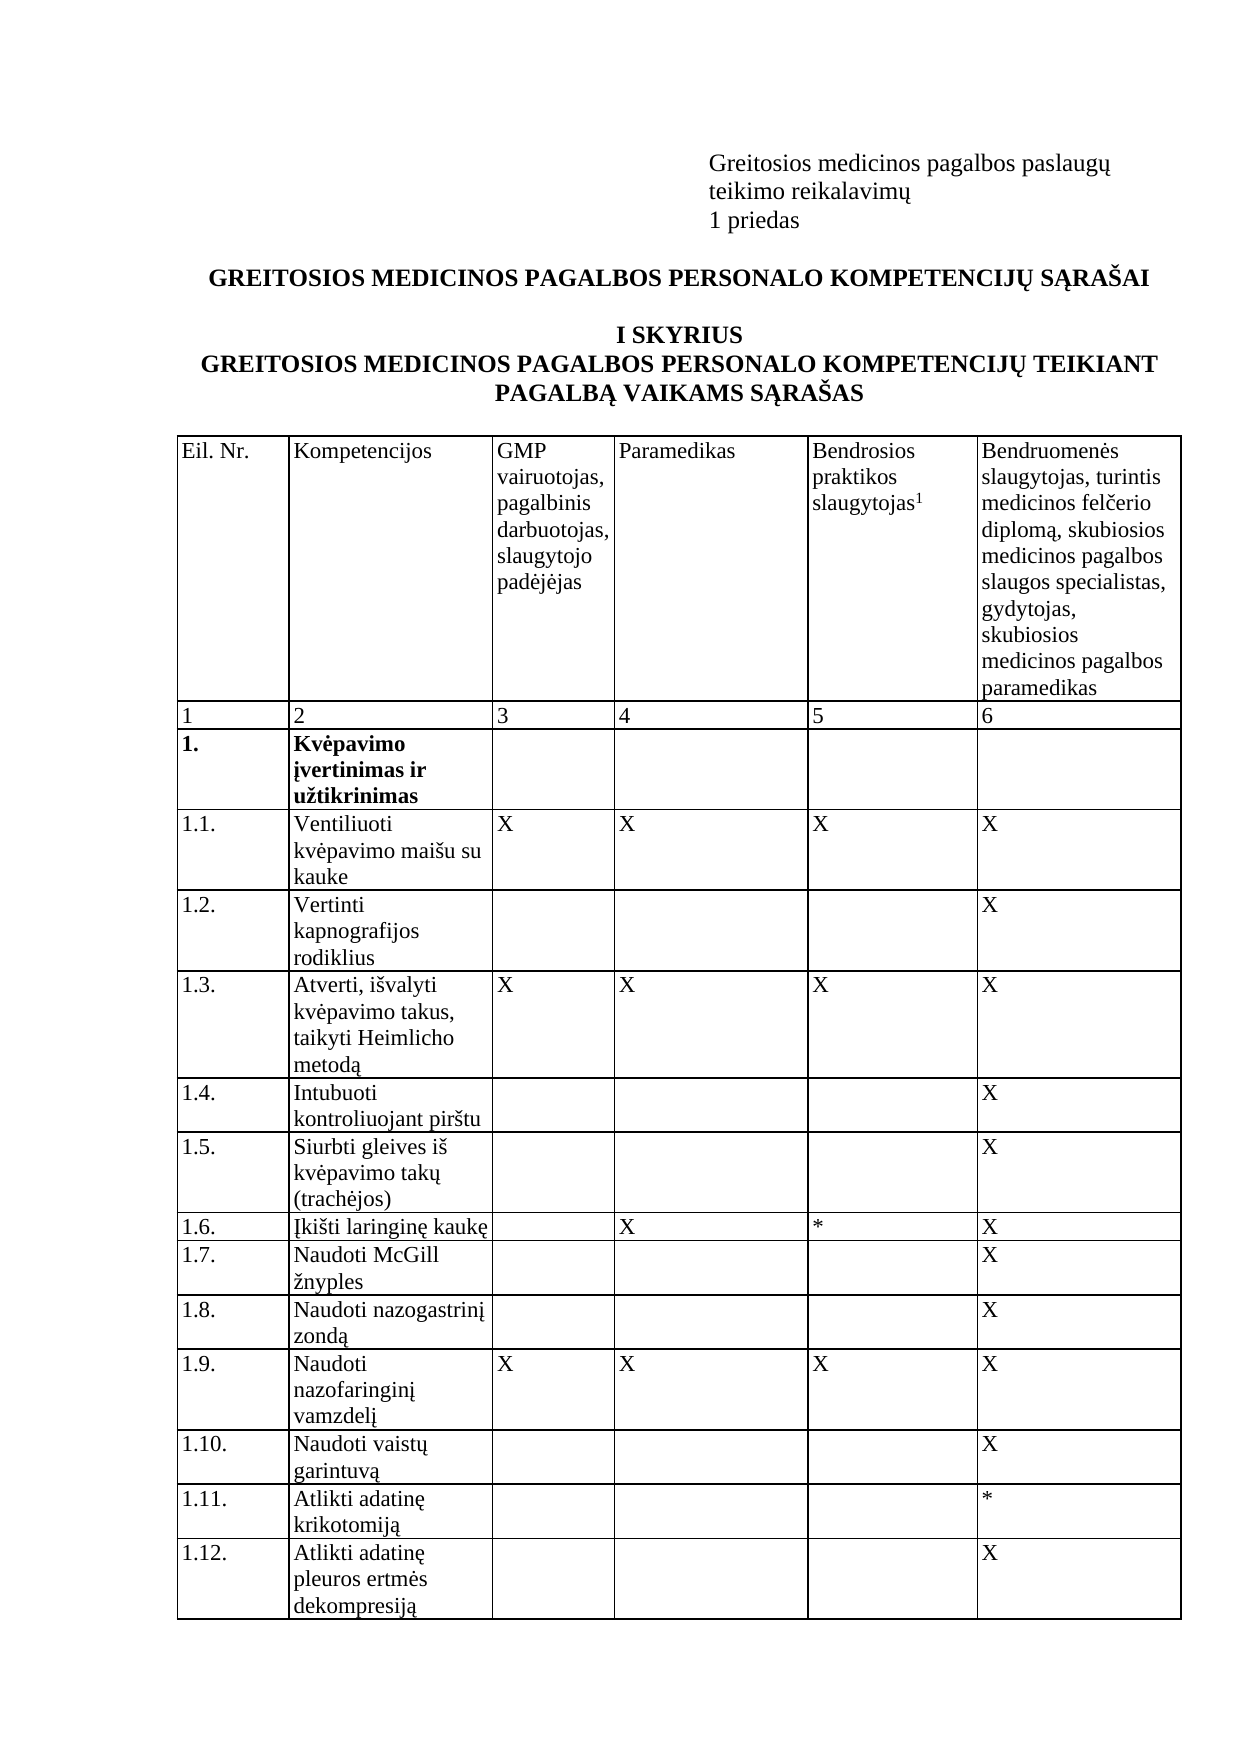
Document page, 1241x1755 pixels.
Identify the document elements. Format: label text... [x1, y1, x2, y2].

table_cell X [615, 972, 807, 1077]
table_cell 1.9. [178, 1350, 288, 1429]
table_cell 1.1. [178, 810, 288, 889]
table_cell X [809, 972, 977, 1077]
table_cell * [978, 1485, 1180, 1537]
table_cell [493, 1213, 497, 1240]
table_cell 1.7. [178, 1241, 288, 1294]
table_cell X [978, 1241, 1180, 1294]
table_cell [809, 1431, 977, 1483]
table_cell X [615, 810, 807, 889]
table_cell X [978, 891, 1180, 970]
table_cell 1.4. [178, 1079, 288, 1131]
table_cell [493, 891, 614, 970]
table_cell 1.2. [178, 891, 288, 970]
table_cell 1.11. [178, 1485, 288, 1537]
table_cell 3 [493, 702, 497, 728]
table_cell [978, 730, 1180, 809]
table_cell [615, 1296, 807, 1348]
table_cell 3 [610, 702, 614, 728]
table_cell X [978, 1296, 1180, 1348]
table_cell [493, 1539, 614, 1618]
table_cell 1.3. [178, 972, 288, 1077]
table_cell [615, 1485, 807, 1537]
table_cell X [978, 1431, 1180, 1483]
table_cell 1.12. [178, 1539, 288, 1618]
text GREITOSIOS MEDICINOS PAGALBOS personalo kompetencijų teikiant pagalbą vaikams sąrašas [177, 349, 1181, 406]
table_cell X [978, 1539, 1180, 1618]
table_cell [610, 1213, 614, 1240]
text I SKYRIUS [177, 320, 1181, 349]
table_cell [615, 730, 807, 809]
table_cell [493, 1485, 614, 1537]
table_cell [493, 730, 614, 809]
table_cell [615, 1133, 807, 1212]
table_cell X [978, 1079, 1180, 1131]
table_cell [493, 1079, 614, 1131]
table_cell [809, 891, 977, 970]
table_cell X [978, 972, 1180, 1077]
table_cell [615, 1539, 807, 1618]
table_cell [809, 1539, 977, 1618]
table_cell 2 [488, 702, 492, 728]
table_cell 1. [178, 730, 288, 809]
table_header Eil. Nr. [178, 437, 288, 700]
table_header Paramedikas [615, 437, 807, 700]
table_cell [615, 1431, 807, 1483]
table_cell [809, 1133, 977, 1212]
text teikimo reikalavimų [177, 176, 1181, 205]
table_cell [809, 1296, 977, 1348]
table_cell [809, 1241, 977, 1294]
table_cell [493, 1241, 614, 1294]
table_cell X [493, 1350, 614, 1429]
table_cell * [973, 1213, 977, 1240]
table_cell X [809, 810, 977, 889]
table_cell X [493, 972, 614, 1077]
table_cell X [809, 1350, 977, 1429]
table_cell [615, 1241, 807, 1294]
text Greitosios medicinos pagalbos paslaugų [177, 148, 1181, 176]
text 1 priedas [177, 205, 1181, 234]
table_cell X [978, 810, 1180, 889]
table_header Kompetencijos [290, 437, 492, 700]
table_cell [809, 1485, 977, 1537]
table_cell X [978, 1133, 1180, 1212]
table_cell [493, 1296, 614, 1348]
table_cell [809, 730, 977, 809]
table_cell 1.8. [178, 1296, 288, 1348]
table_cell X [615, 1350, 807, 1429]
table_header Bendrosios praktikos slaugytojas1 [809, 437, 977, 700]
table_cell [615, 1079, 807, 1131]
text GREITOSIOS MEDICINOS PAGALBOS PERSONALO KOMPETENCIJŲ SĄRAŠAI [177, 263, 1181, 291]
table_cell [493, 1133, 614, 1212]
table_cell [615, 891, 807, 970]
table_cell 1.10. [178, 1431, 288, 1483]
table_cell [493, 1431, 614, 1483]
table_cell 1.5. [178, 1133, 288, 1212]
table_cell X [978, 1350, 1180, 1429]
table_cell X [493, 810, 614, 889]
table_cell 5 [973, 702, 977, 728]
table_cell [809, 1079, 977, 1131]
table_header GMP vairuotojas, pagalbinis darbuotojas, slaugytojo padėjėjas [493, 437, 614, 700]
